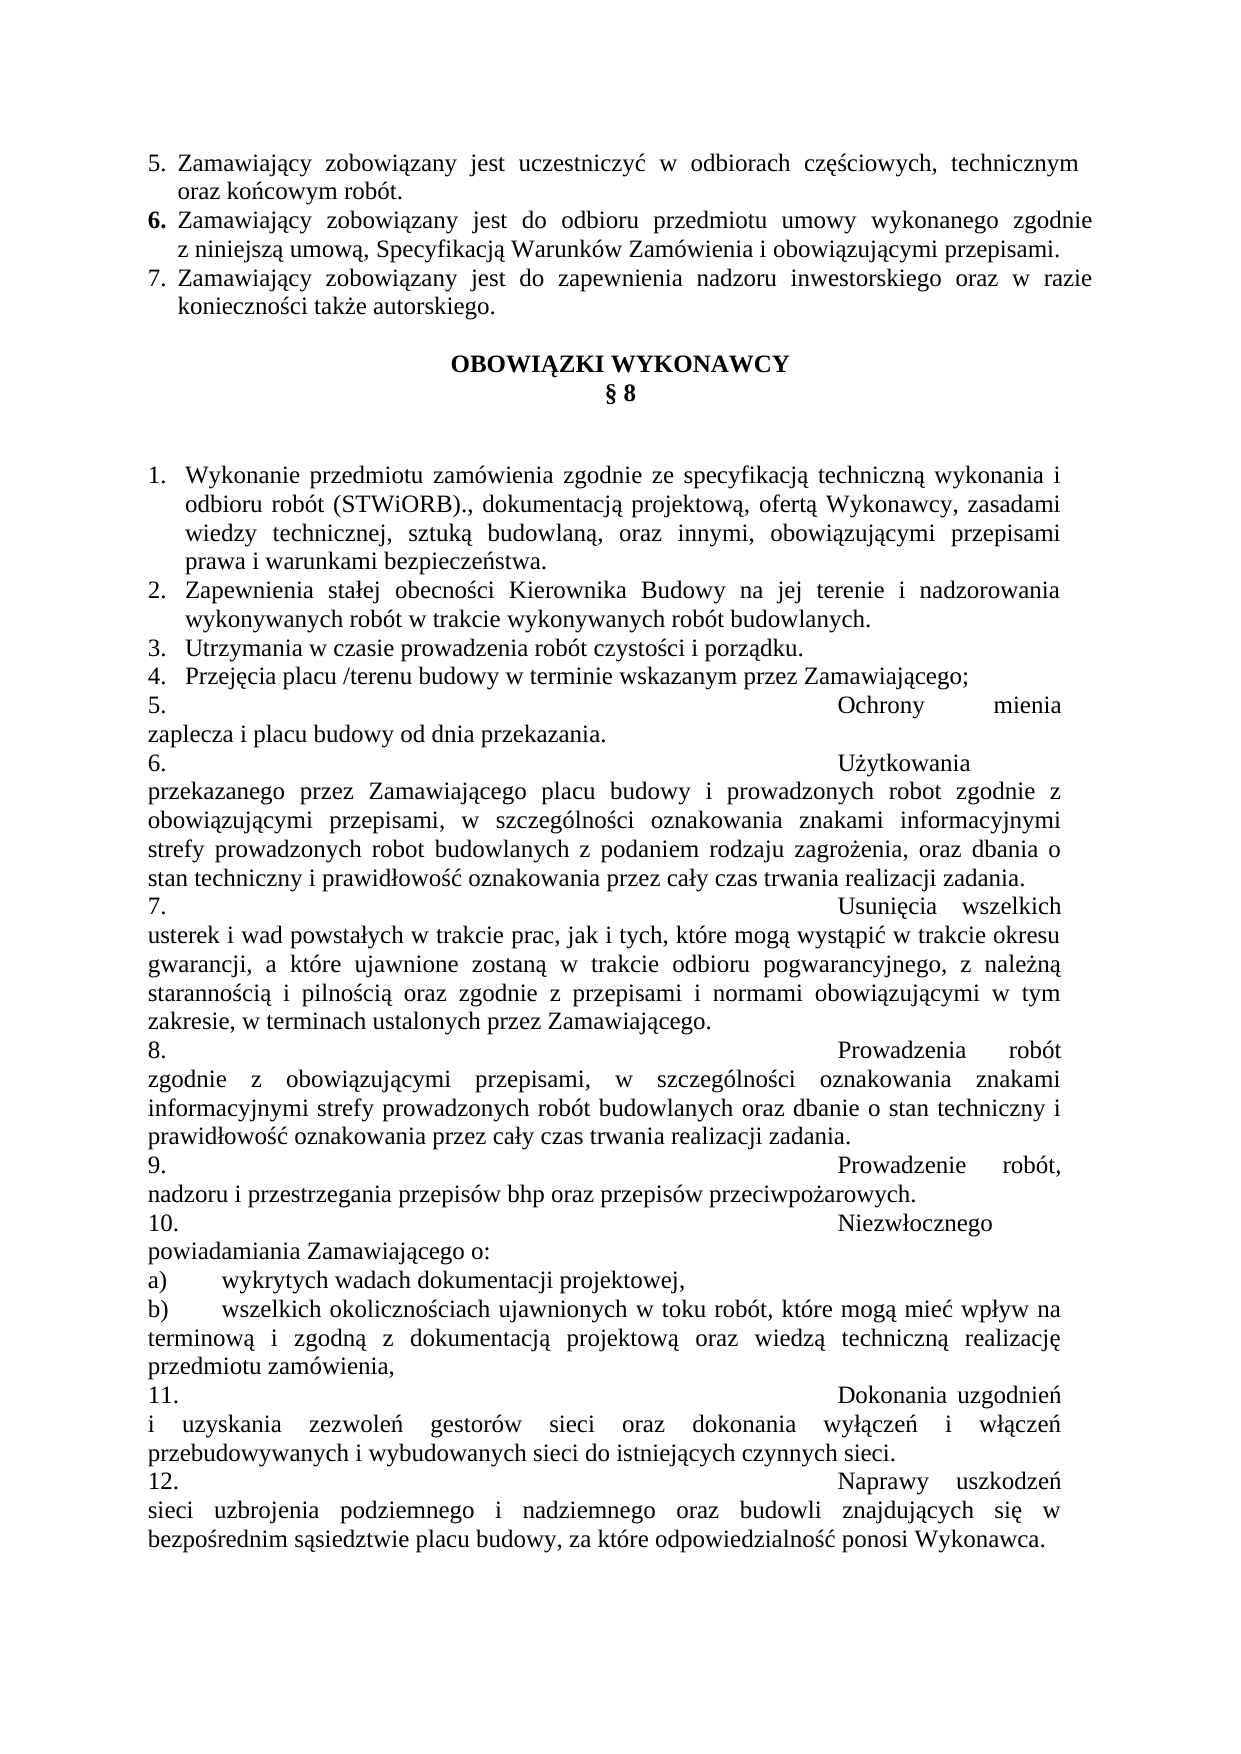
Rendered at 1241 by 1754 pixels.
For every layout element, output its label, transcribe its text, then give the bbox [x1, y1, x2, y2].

list Naprawy uszkodzeń sieci uzbrojenia podziemnego i nadziemnego oraz budowli znajdujących się w bezpośrednim sąsiedztwie placu budowy, za które odpowiedzialność ponosi Wykonawca. [148, 1466, 1061, 1553]
list Zapewnienia stałej obecności Kierownika Budowy na jej terenie i nadzorowania wykonywanych robót w trakcie wykonywanych robót budowlanych. [148, 575, 1061, 633]
list Usunięcia wszelkich usterek i wad powstałych w trakcie prac, jak i tych, które mogą wystąpić w trakcie okresu gwarancji, a które ujawnione zostaną w trakcie odbioru pogwarancyjnego, z należną starannością i pilnością oraz zgodnie z przepisami i normami obowiązującymi w tym zakresie, w terminach ustalonych przez Zamawiającego. [148, 891, 1061, 1035]
list Utrzymania w czasie prowadzenia robót czystości i porządku. [148, 633, 1061, 661]
list Wykonanie przedmiotu zamówienia zgodnie ze specyfikacją techniczną wykonania i odbioru robót (STWiORB)., dokumentacją projektową, ofertą Wykonawcy, zasadami wiedzy technicznej, sztuką budowlaną, oraz innymi, obowiązującymi przepisami prawa i warunkami bezpieczeństwa. [148, 460, 1061, 575]
list Ochrony mienia zaplecza i placu budowy od dnia przekazania. [148, 690, 1061, 748]
list Prowadzenie robót, nadzoru i przestrzegania przepisów bhp oraz przepisów przeciwpożarowych. [148, 1150, 1061, 1208]
list Użytkowania przekazanego przez Zamawiającego placu budowy i prowadzonych robot zgodnie z obowiązującymi przepisami, w szczególności oznakowania znakami informacyjnymi strefy prowadzonych robot budowlanych z podaniem rodzaju zagrożenia, oraz dbania o stan techniczny i prawidłowość oznakowania przez cały czas trwania realizacji zadania. [148, 748, 1061, 891]
list Zamawiający zobowiązany jest uczestniczyć w odbiorach częściowych, technicznym oraz końcowym robót. [148, 148, 1093, 205]
list Przejęcia placu /terenu budowy w terminie wskazanym przez Zamawiającego; [148, 661, 1061, 690]
list Zamawiający zobowiązany jest do zapewnienia nadzoru inwestorskiego oraz w razie konieczności także autorskiego. [148, 263, 1093, 320]
text § 8 [148, 378, 1093, 406]
list Prowadzenia robót zgodnie z obowiązującymi przepisami, w szczególności oznakowania znakami informacyjnymi strefy prowadzonych robót budowlanych oraz dbanie o stan techniczny i prawidłowość oznakowania przez cały czas trwania realizacji zadania. [148, 1035, 1061, 1150]
list Zamawiający zobowiązany jest do odbioru przedmiotu umowy wykonanego zgodnie z niniejszą umową, Specyfikacją Warunków Zamówienia i obowiązującymi przepisami. [148, 205, 1093, 263]
list Dokonania uzgodnień i uzyskania zezwoleń gestorów sieci oraz dokonania wyłączeń i włączeń przebudowywanych i wybudowanych sieci do istniejących czynnych sieci. [148, 1380, 1061, 1466]
list wszelkich okolicznościach ujawnionych w toku robót, które mogą mieć wpływ na terminową i zgodną z dokumentacją projektową oraz wiedzą techniczną realizację przedmiotu zamówienia, [148, 1294, 1061, 1380]
list wykrytych wadach dokumentacji projektowej, [148, 1265, 1061, 1294]
text OBOWIĄZKI WYKONAWCY [148, 349, 1093, 378]
list Niezwłocznego powiadamiania Zamawiającego o: [148, 1208, 1061, 1265]
